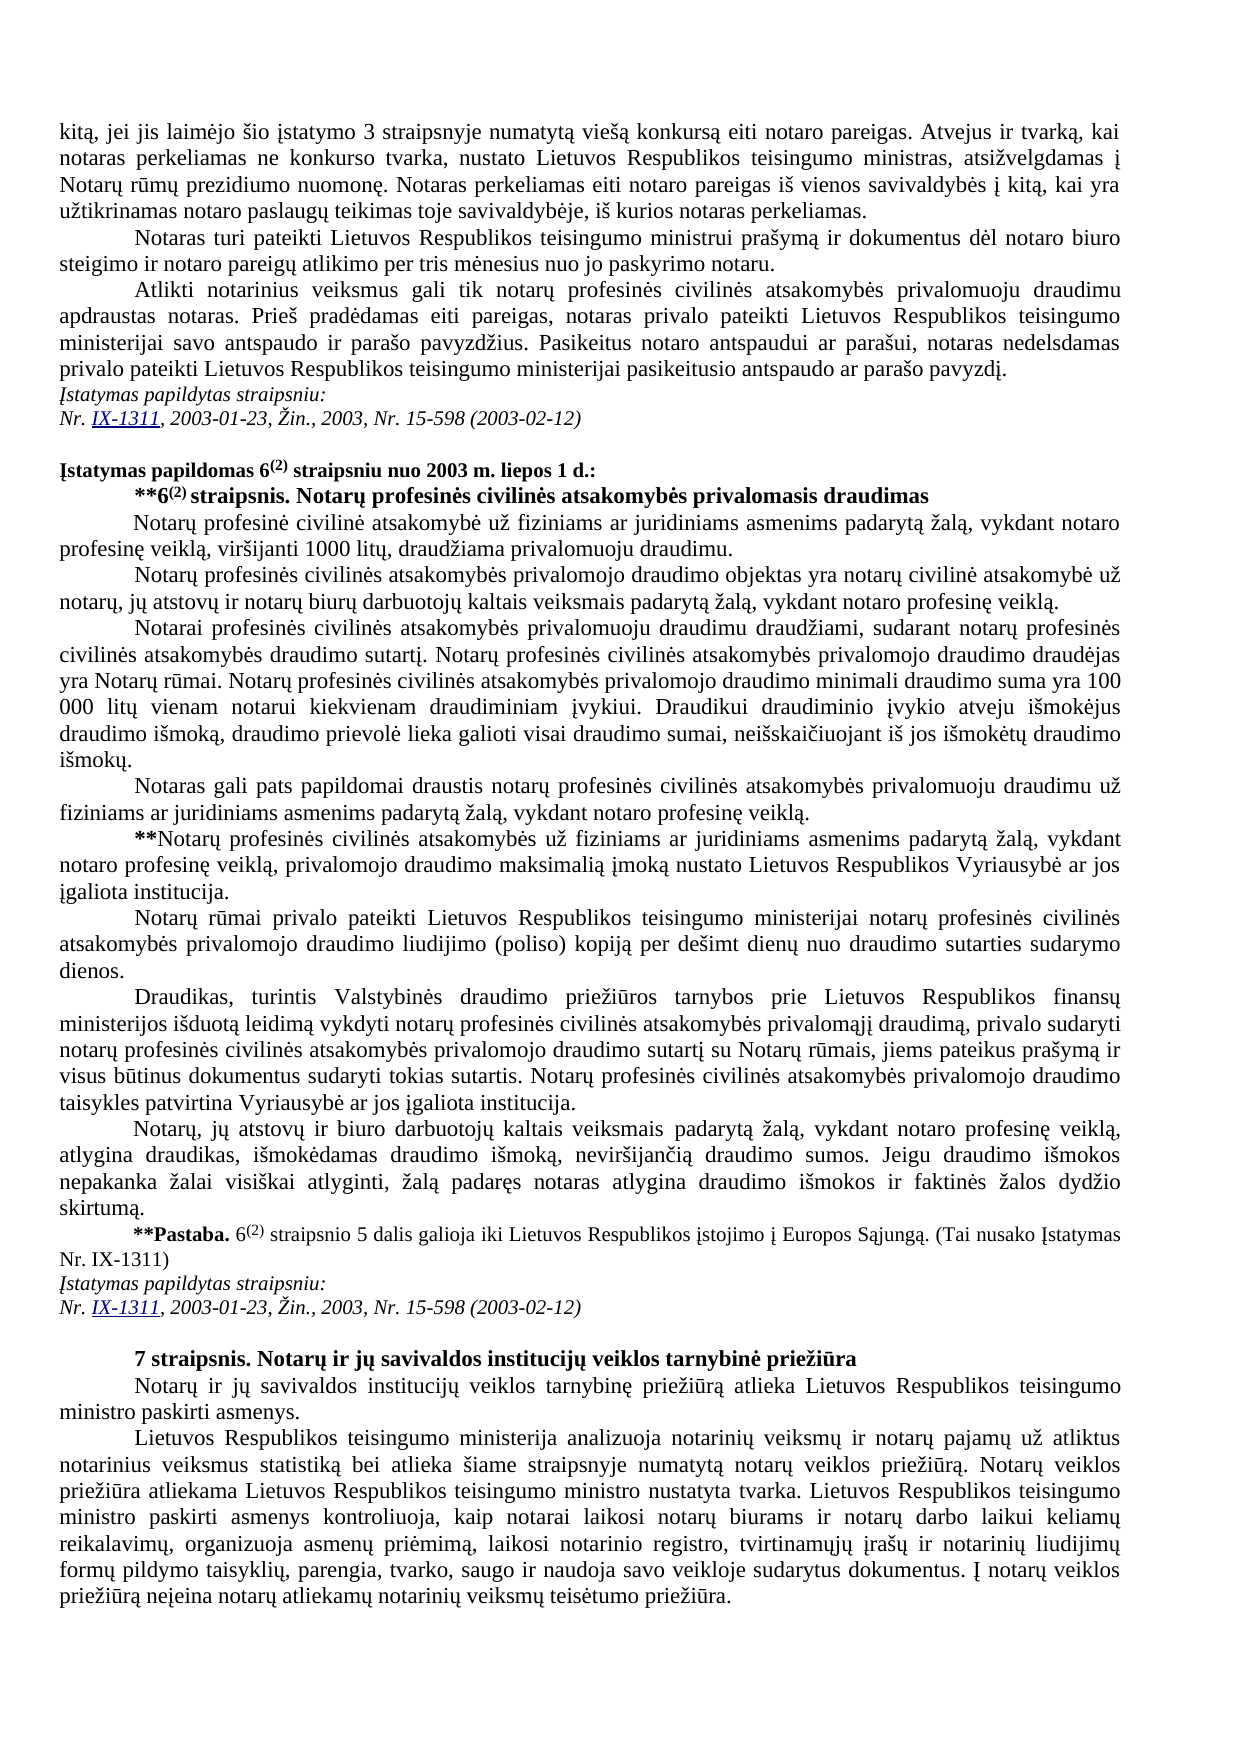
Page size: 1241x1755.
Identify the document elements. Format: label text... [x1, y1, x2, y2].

text 7 straipsnis. Notarų ir jų savivaldos institucijų veiklos tarnybinė priežiūra [59, 1345, 1122, 1372]
text kitą, jei jis laimėjo šio įstatymo 3 straipsnyje numatytą viešą konkursą eiti notaro pareigas. Atvejus ir tvarką, kai notaras perkeliamas ne konkurso tvarka, nustato Lietuvos Respublikos teisingumo ministras, atsižvelgdamas į Notarų rūmų prezidiumo nuomonę. Notaras perkeliamas eiti notaro pareigas iš vienos savivaldybės į kitą, kai yra užtikrinamas notaro paslaugų teikimas toje savivaldybėje, iš kurios notaras perkeliamas. [59, 118, 1122, 223]
text **Pastaba. 6(2) straipsnio 5 dalis galioja iki Lietuvos Respublikos įstojimo į Europos Sąjungą. (Tai nusako Įstatymas Nr. IX-1311) [59, 1220, 1122, 1271]
text Įstatymas papildomas 6(2) straipsniu nuo 2003 m. liepos 1 d.: [59, 456, 1122, 482]
text Notarų profesinės civilinės atsakomybės privalomojo draudimo objektas yra notarų civilinė atsakomybė už notarų, jų atstovų ir notarų biurų darbuotojų kaltais veiksmais padarytą žalą, vykdant notaro profesinę veiklą. [59, 562, 1122, 614]
text Lietuvos Respublikos teisingumo ministerija analizuoja notarinių veiksmų ir notarų pajamų už atliktus notarinius veiksmus statistiką bei atlieka šiame straipsnyje numatytą notarų veiklos priežiūrą. Notarų veiklos priežiūra atliekama Lietuvos Respublikos teisingumo ministro nustatyta tvarka. Lietuvos Respublikos teisingumo ministro paskirti asmenys kontroliuoja, kaip notarai laikosi notarų biurams ir notarų darbo laikui keliamų reikalavimų, organizuoja asmenų priėmimą, laikosi notarinio registro, tvirtinamųjų įrašų ir notarinių liudijimų formų pildymo taisyklių, parengia, tvarko, saugo ir naudoja savo veikloje sudarytus dokumentus. Į notarų veiklos priežiūrą neįeina notarų atliekamų notarinių veiksmų teisėtumo priežiūra. [59, 1424, 1122, 1609]
text Notaras gali pats papildomai draustis notarų profesinės civilinės atsakomybės privalomuoju draudimu už fiziniams ar juridiniams asmenims padarytą žalą, vykdant notaro profesinę veiklą. [59, 772, 1122, 825]
text Įstatymas papildytas straipsniu: [59, 382, 1122, 406]
text Notarų profesinė civilinė atsakomybė už fiziniams ar juridiniams asmenims padarytą žalą, vykdant notaro profesinę veiklą, viršijanti 1000 litų, draudžiama privalomuoju draudimu. [59, 509, 1122, 562]
text Draudikas, turintis Valstybinės draudimo priežiūros tarnybos prie Lietuvos Respublikos finansų ministerijos išduotą leidimą vykdyti notarų profesinės civilinės atsakomybės privalomąjį draudimą, privalo sudaryti notarų profesinės civilinės atsakomybės privalomojo draudimo sutartį su Notarų rūmais, jiems pateikus prašymą ir visus būtinus dokumentus sudaryti tokias sutartis. Notarų profesinės civilinės atsakomybės privalomojo draudimo taisykles patvirtina Vyriausybė ar jos įgaliota institucija. [59, 983, 1122, 1115]
text Notarų ir jų savivaldos institucijų veiklos tarnybinę priežiūrą atlieka Lietuvos Respublikos teisingumo ministro paskirti asmenys. [59, 1372, 1122, 1424]
text Notarų rūmai privalo pateikti Lietuvos Respublikos teisingumo ministerijai notarų profesinės civilinės atsakomybės privalomojo draudimo liudijimo (poliso) kopiją per dešimt dienų nuo draudimo sutarties sudarymo dienos. [59, 904, 1122, 983]
text Nr. IX-1311, 2003-01-23, Žin., 2003, Nr. 15-598 (2003-02-12) [59, 1295, 1122, 1319]
text Nr. IX-1311, 2003-01-23, Žin., 2003, Nr. 15-598 (2003-02-12) [59, 406, 1122, 430]
text Notaras turi pateikti Lietuvos Respublikos teisingumo ministrui prašymą ir dokumentus dėl notaro biuro steigimo ir notaro pareigų atlikimo per tris mėnesius nuo jo paskyrimo notaru. [59, 223, 1122, 276]
text **6(2) straipsnis. Notarų profesinės civilinės atsakomybės privalomasis draudimas [59, 482, 1122, 509]
text Atlikti notarinius veiksmus gali tik notarų profesinės civilinės atsakomybės privalomuoju draudimu apdraustas notaras. Prieš pradėdamas eiti pareigas, notaras privalo pateikti Lietuvos Respublikos teisingumo ministerijai savo antspaudo ir parašo pavyzdžius. Pasikeitus notaro antspaudui ar parašui, notaras nedelsdamas privalo pateikti Lietuvos Respublikos teisingumo ministerijai pasikeitusio antspaudo ar parašo pavyzdį. [59, 276, 1122, 382]
text Notarai profesinės civilinės atsakomybės privalomuoju draudimu draudžiami, sudarant notarų profesinės civilinės atsakomybės draudimo sutartį. Notarų profesinės civilinės atsakomybės privalomojo draudimo draudėjas yra Notarų rūmai. Notarų profesinės civilinės atsakomybės privalomojo draudimo minimali draudimo suma yra 100 000 litų vienam notarui kiekvienam draudiminiam įvykiui. Draudikui draudiminio įvykio atveju išmokėjus draudimo išmoką, draudimo prievolė lieka galioti visai draudimo sumai, neišskaičiuojant iš jos išmokėtų draudimo išmokų. [59, 614, 1122, 772]
text **Notarų profesinės civilinės atsakomybės už fiziniams ar juridiniams asmenims padarytą žalą, vykdant notaro profesinę veiklą, privalomojo draudimo maksimalią įmoką nustato Lietuvos Respublikos Vyriausybė ar jos įgaliota institucija. [59, 825, 1122, 904]
text Įstatymas papildytas straipsniu: [59, 1271, 1122, 1295]
text Notarų, jų atstovų ir biuro darbuotojų kaltais veiksmais padarytą žalą, vykdant notaro profesinę veiklą, atlygina draudikas, išmokėdamas draudimo išmoką, neviršijančią draudimo sumos. Jeigu draudimo išmokos nepakanka žalai visiškai atlyginti, žalą padaręs notaras atlygina draudimo išmokos ir faktinės žalos dydžio skirtumą. [59, 1115, 1122, 1220]
